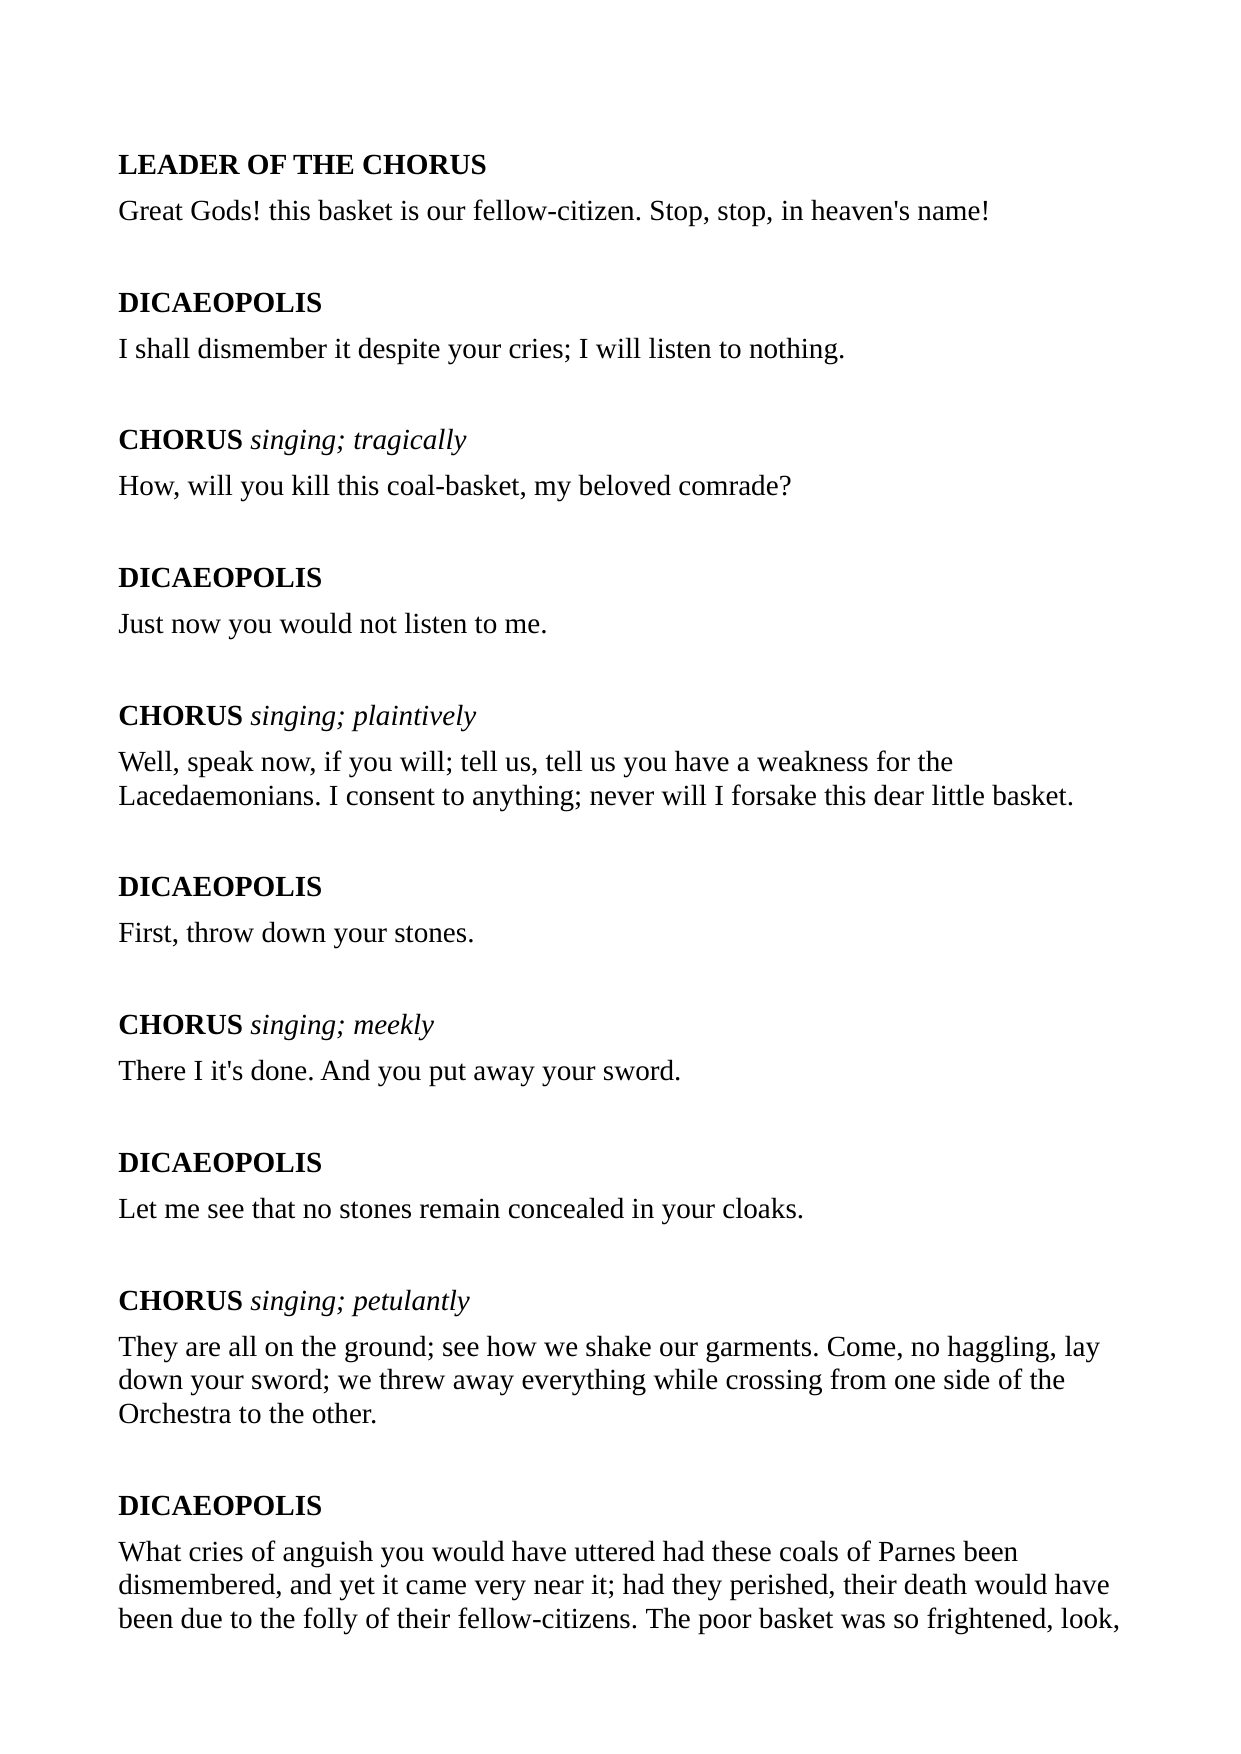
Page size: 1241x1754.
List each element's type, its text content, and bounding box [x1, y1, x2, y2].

text CHORUS singing; tragically [118, 394, 1122, 456]
text Well, speak now, if you will; tell us, tell us you have a weakness for the Lacedaemonians. I consent to anything; never will I forsake this dear little basket. [118, 744, 1122, 811]
text CHORUS singing; petulantly [118, 1254, 1122, 1316]
text DICAEOPOLIS [118, 532, 1122, 594]
text DICAEOPOLIS [118, 1116, 1122, 1179]
text What cries of anguish you would have uttered had these coals of Parnes been dismembered, and yet it came very near it; had they perished, their death would have been due to the folly of their fellow-citizens. The poor basket was so frightened, look, [118, 1534, 1122, 1634]
text LEADER OF THE CHORUS [118, 118, 1122, 180]
text I shall dismember it despite your cries; I will listen to nothing. [118, 331, 1122, 364]
text CHORUS singing; plaintively [118, 669, 1122, 732]
text CHORUS singing; meekly [118, 978, 1122, 1041]
text DICAEOPOLIS [118, 1459, 1122, 1521]
text Great Gods! this basket is our fellow-citizen. Stop, stop, in heaven's name! [118, 193, 1122, 226]
text There I it's done. And you put away your sword. [118, 1053, 1122, 1087]
text Let me see that no stones remain concealed in your cloaks. [118, 1191, 1122, 1225]
text They are all on the ground; see how we shake our garments. Come, no haggling, lay down your sword; we threw away everything while crossing from one side of the Orchestra to the other. [118, 1329, 1122, 1429]
text DICAEOPOLIS [118, 256, 1122, 318]
text DICAEOPOLIS [118, 841, 1122, 903]
text Just now you would not listen to me. [118, 606, 1122, 640]
text How, will you kill this coal-basket, my beloved comrade? [118, 468, 1122, 502]
text First, throw down your stones. [118, 916, 1122, 949]
